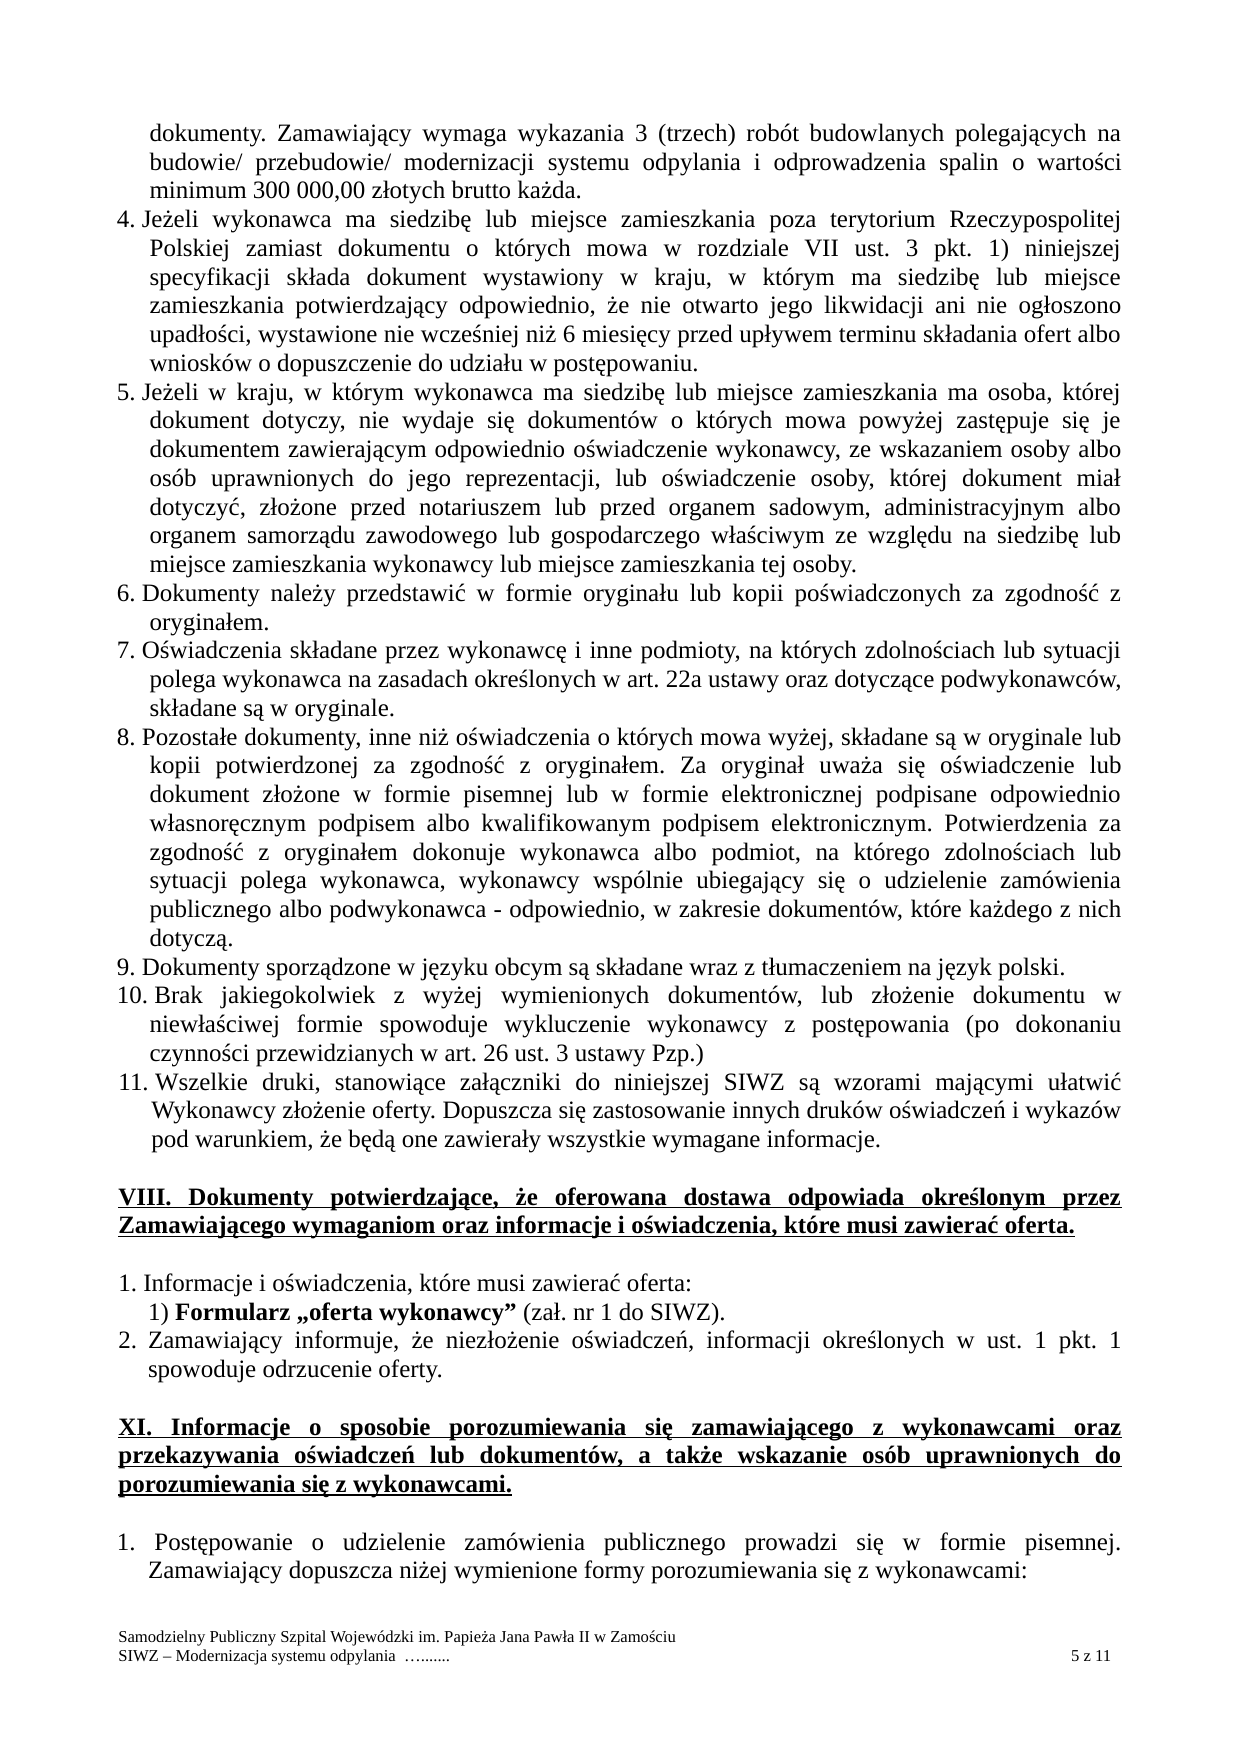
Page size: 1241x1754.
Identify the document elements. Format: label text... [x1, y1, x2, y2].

text porozumiewania się z wykonawcami. [118, 1467, 1122, 1498]
list Dokumenty należy przedstawić w formie oryginału lub kopii poświadczonych za zgodność z oryginałem. [117, 578, 1122, 636]
list Wszelkie druki, stanowiące załączniki do niniejszej SIWZ są wzorami mającymi ułatwić Wykonawcy złożenie oferty. Dopuszcza się zastosowanie innych druków oświadczeń i wykazów pod warunkiem, że będą one zawierały wszystkie wymagane informacje. [118, 1067, 1122, 1153]
list Pozostałe dokumenty, inne niż oświadczenia o których mowa wyżej, składane są w oryginale lub kopii potwierdzonej za zgodność z oryginałem. Za oryginał uważa się oświadczenie lub dokument złożone w formie pisemnej lub w formie elektronicznej podpisane odpowiednio własnoręcznym podpisem albo kwalifikowanym podpisem elektronicznym. Potwierdzenia za zgodność z oryginałem dokonuje wykonawca albo podmiot, na którego zdolnościach lub sytuacji polega wykonawca, wykonawcy wspólnie ubiegający się o udzielenie zamówienia publicznego albo podwykonawca - odpowiednio, w zakresie dokumentów, które każdego z nich dotyczą. [117, 722, 1122, 952]
list Formularz „oferta wykonawcy” (zał. nr 1 do SIWZ). [148, 1297, 1122, 1326]
list Dokumenty sporządzone w języku obcym są składane wraz z tłumaczeniem na język polski. [117, 952, 1122, 981]
list dokumenty. Zamawiający wymaga wykazania 3 (trzech) robót budowlanych polegających na budowie/ przebudowie/ modernizacji systemu odpylania i odprowadzenia spalin o wartości minimum 300 000,00 złotych brutto każda. [149, 118, 1122, 204]
text XI. Informacje o sposobie porozumiewania się zamawiającego z wykonawcami oraz [118, 1412, 1122, 1437]
text 1. Postępowanie o udzielenie zamówienia publicznego prowadzi się w formie pisemnej. Zamawiający dopuszcza niżej wymienione formy porozumiewania się z wykonawcami: [117, 1527, 1122, 1584]
list Brak jakiegokolwiek z wyżej wymienionych dokumentów, lub złożenie dokumentu w niewłaściwej formie spowoduje wykluczenie wykonawcy z postępowania (po dokonaniu czynności przewidzianych w art. 26 ust. 3 ustawy Pzp.) [117, 981, 1122, 1067]
text 1. Informacje i oświadczenia, które musi zawierać oferta: [118, 1268, 1122, 1297]
text Zamawiającego wymaganiom oraz informacje i oświadczenia, które musi zawierać oferta. [118, 1208, 1122, 1239]
text VIII. Dokumenty potwierdzające, że oferowana dostawa odpowiada określonym przez [118, 1182, 1122, 1207]
list Jeżeli w kraju, w którym wykonawca ma siedzibę lub miejsce zamieszkania ma osoba, której dokument dotyczy, nie wydaje się dokumentów o których mowa powyżej zastępuje się je dokumentem zawierającym odpowiednio oświadczenie wykonawcy, ze wskazaniem osoby albo osób uprawnionych do jego reprezentacji, lub oświadczenie osoby, której dokument miał dotyczyć, złożone przed notariuszem lub przed organem sadowym, administracyjnym albo organem samorządu zawodowego lub gospodarczego właściwym ze względu na siedzibę lub miejsce zamieszkania wykonawcy lub miejsce zamieszkania tej osoby. [117, 377, 1122, 578]
list Oświadczenia składane przez wykonawcę i inne podmioty, na których zdolnościach lub sytuacji polega wykonawca na zasadach określonych w art. 22a ustawy oraz dotyczące podwykonawców, składane są w oryginale. [117, 636, 1122, 722]
list Jeżeli wykonawca ma siedzibę lub miejsce zamieszkania poza terytorium Rzeczypospolitej Polskiej zamiast dokumentu o których mowa w rozdziale VII ust. 3 pkt. 1) niniejszej specyfikacji składa dokument wystawiony w kraju, w którym ma siedzibę lub miejsce zamieszkania potwierdzający odpowiednio, że nie otwarto jego likwidacji ani nie ogłoszono upadłości, wystawione nie wcześniej niż 6 miesięcy przed upływem terminu składania ofert albo wniosków o dopuszczenie do udziału w postępowaniu. [117, 204, 1122, 377]
text przekazywania oświadczeń lub dokumentów, a także wskazanie osób uprawnionych do [118, 1438, 1122, 1466]
list Zamawiający informuje, że niezłożenie oświadczeń, informacji określonych w ust. 1 pkt. 1 spowoduje odrzucenie oferty. [118, 1326, 1122, 1383]
